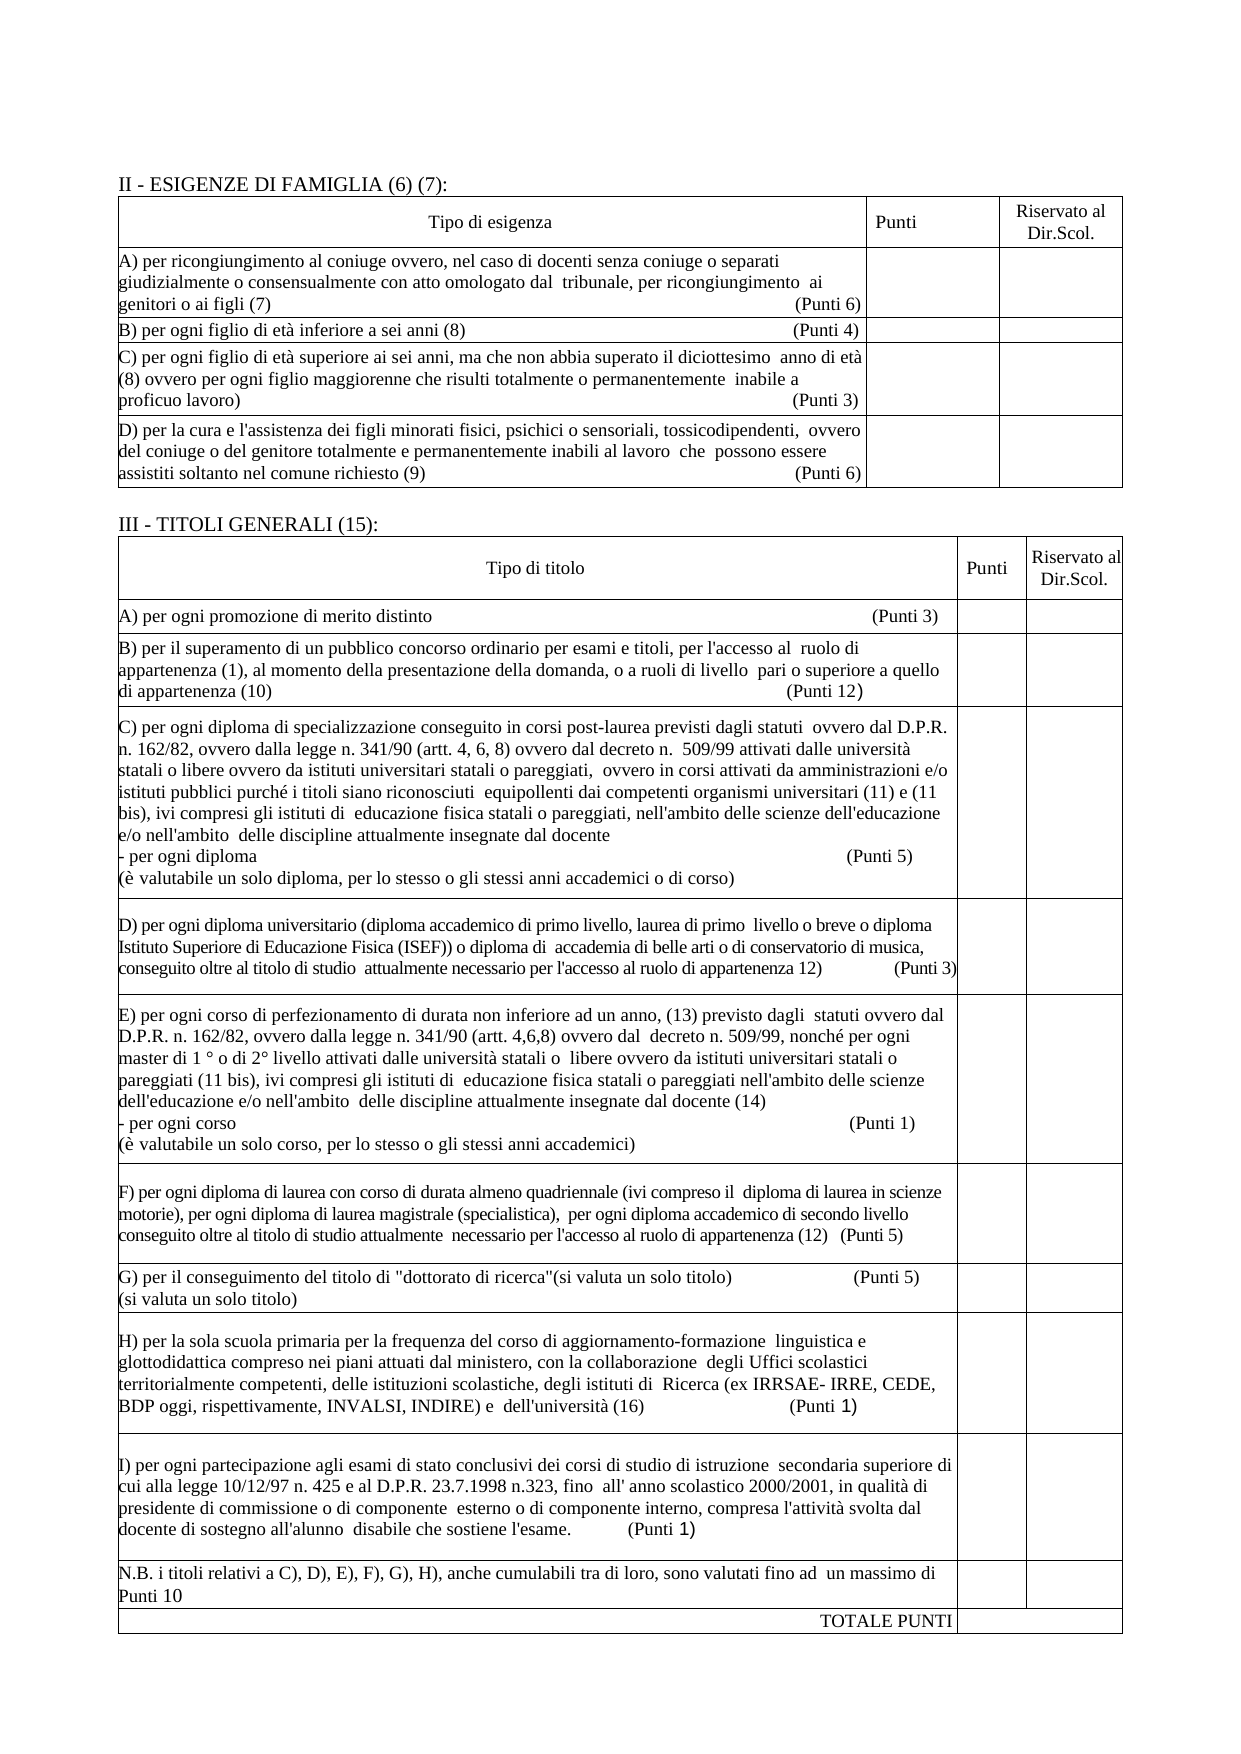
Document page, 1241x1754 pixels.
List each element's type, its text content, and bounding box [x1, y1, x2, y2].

table_cell G) per il conseguimento del titolo di "dottorato di ricerca"(si valuta un solo titolo) (Punti 5) (si valuta un solo titolo) [119, 1264, 957, 1312]
table_cell B) per ogni figlio di età inferiore a sei anni (8) (Punti 4) [119, 318, 866, 342]
table_cell TOTALE PUNTI [119, 1609, 957, 1633]
table_cell E) per ogni corso di perfezionamento di durata non inferiore ad un anno, (13) previsto dagli statuti ovvero dal D.P.R. n. 162/82, ovvero dalla legge n. 341/90 (artt. 4,6,8) ovvero dal decreto n. 509/99, nonché per ogni master di 1 ° o di 2° livello attivati dalle università statali o libere ovvero da istituti universitari statali o pareggiati (11 bis), ivi compresi gli istituti di educazione fisica statali o pareggiati nell'ambito delle scienze dell'educazione e/o nell'ambito delle discipline attualmente insegnate dal docente (14) - per ogni corso (Punti 1) (è valutabile un solo corso, per lo stesso o gli stessi anni accademici) [119, 995, 957, 1163]
table_cell [958, 1313, 1026, 1433]
table_cell [1027, 995, 1122, 1163]
table_cell [958, 634, 1026, 706]
table_cell [1027, 634, 1122, 706]
table_cell [958, 995, 1026, 1163]
table_cell [958, 1609, 1122, 1633]
table_cell [958, 1164, 1026, 1263]
table_header Riservato al Dir.Scol. [1000, 197, 1122, 247]
table_cell A) per ogni promozione di merito distinto (Punti 3) [119, 600, 957, 632]
table_cell [1027, 707, 1122, 897]
text II - ESIGENZE DI FAMIGLIA (6) (7): [118, 172, 1122, 196]
table_cell [1027, 1434, 1122, 1559]
table_cell [958, 707, 1026, 897]
table_cell D) per la cura e l'assistenza dei figli minorati fisici, psichici o sensoriali, tossicodipendenti, ovvero del coniuge o del genitore totalmente e permanentemente inabili al lavoro che possono essere assistiti soltanto nel comune richiesto (9) (Punti 6) [119, 416, 866, 487]
table_cell [1027, 1561, 1122, 1608]
table_cell H) per la sola scuola primaria per la frequenza del corso di aggiornamento-formazione linguistica e glottodidattica compreso nei piani attuati dal ministero, con la collaborazione degli Uffici scolastici territorialmente competenti, delle istituzioni scolastiche, degli istituti di Ricerca (ex IRRSAE- IRRE, CEDE, BDP oggi, rispettivamente, INVALSI, INDIRE) e dell'università (16) (Punti 1) [119, 1313, 957, 1433]
table_cell C) per ogni diploma di specializzazione conseguito in corsi post-laurea previsti dagli statuti ovvero dal D.P.R. n. 162/82, ovvero dalla legge n. 341/90 (artt. 4, 6, 8) ovvero dal decreto n. 509/99 attivati dalle università statali o libere ovvero da istituti universitari statali o pareggiati, ovvero in corsi attivati da amministrazioni e/o istituti pubblici purché i titoli siano riconosciuti equipollenti dai competenti organismi universitari (11) e (11 bis), ivi compresi gli istituti di educazione fisica statali o pareggiati, nell'ambito delle scienze dell'educazione e/o nell'ambito delle discipline attualmente insegnate dal docente - per ogni diploma (Punti 5) (è valutabile un solo diploma, per lo stesso o gli stessi anni accademici o di corso) [119, 707, 957, 897]
table_cell [958, 1434, 1026, 1559]
table_cell [958, 1264, 1026, 1312]
table_header Punti [867, 197, 999, 247]
table_cell [1027, 600, 1122, 632]
text III - TITOLI GENERALI (15): [118, 512, 1122, 536]
table_cell [867, 318, 999, 342]
table_cell [1027, 1264, 1122, 1312]
table_cell N.B. i titoli relativi a C), D), E), F), G), H), anche cumulabili tra di loro, sono valutati fino ad un massimo di Punti 10 [119, 1561, 957, 1608]
table_cell F) per ogni diploma di laurea con corso di durata almeno quadriennale (ivi compreso il diploma di laurea in scienze motorie), per ogni diploma di laurea magistrale (specialistica), per ogni diploma accademico di secondo livello conseguito oltre al titolo di studio attualmente necessario per l'accesso al ruolo di appartenenza (12) (Punti 5) [119, 1164, 957, 1263]
table_cell [958, 1561, 1026, 1608]
table_cell [1027, 899, 1122, 994]
table_cell [958, 600, 1026, 632]
table_cell [1027, 1164, 1122, 1263]
table_cell [1027, 1313, 1122, 1433]
table_cell B) per il superamento di un pubblico concorso ordinario per esami e titoli, per l'accesso al ruolo di appartenenza (1), al momento della presentazione della domanda, o a ruoli di livello pari o superiore a quello di appartenenza (10) (Punti 12) [119, 634, 957, 706]
table_header Tipo di esigenza [119, 197, 866, 247]
table_cell C) per ogni figlio di età superiore ai sei anni, ma che non abbia superato il diciottesimo anno di età (8) ovvero per ogni figlio maggiorenne che risulti totalmente o permanentemente inabile a proficuo lavoro) (Punti 3) [119, 343, 866, 414]
table_cell [1000, 248, 1122, 317]
table_cell [867, 343, 999, 414]
table_cell [1000, 416, 1122, 487]
table_cell I) per ogni partecipazione agli esami di stato conclusivi dei corsi di studio di istruzione secondaria superiore di cui alla legge 10/12/97 n. 425 e al D.P.R. 23.7.1998 n.323, fino all' anno scolastico 2000/2001, in qualità di presidente di commissione o di componente esterno o di componente interno, compresa l'attività svolta dal docente di sostegno all'alunno disabile che sostiene l'esame. (Punti 1) [119, 1434, 957, 1559]
table_cell [1000, 318, 1122, 342]
table_cell [867, 248, 999, 317]
table_cell A) per ricongiungimento al coniuge ovvero, nel caso di docenti senza coniuge o separati giudizialmente o consensualmente con atto omologato dal tribunale, per ricongiungimento ai genitori o ai figli (7) (Punti 6) [119, 248, 866, 317]
table_header Riservato al Dir.Scol. [1027, 537, 1122, 599]
table_header Tipo di titolo [119, 537, 957, 599]
table_cell [1000, 343, 1122, 414]
table_cell [867, 416, 999, 487]
table_cell [958, 899, 1026, 994]
table_cell D) per ogni diploma universitario (diploma accademico di primo livello, laurea di primo livello o breve o diploma Istituto Superiore di Educazione Fisica (ISEF)) o diploma di accademia di belle arti o di conservatorio di musica, conseguito oltre al titolo di studio attualmente necessario per l'accesso al ruolo di appartenenza 12) (Punti 3) [119, 899, 957, 994]
table_header Punti [958, 537, 1026, 599]
